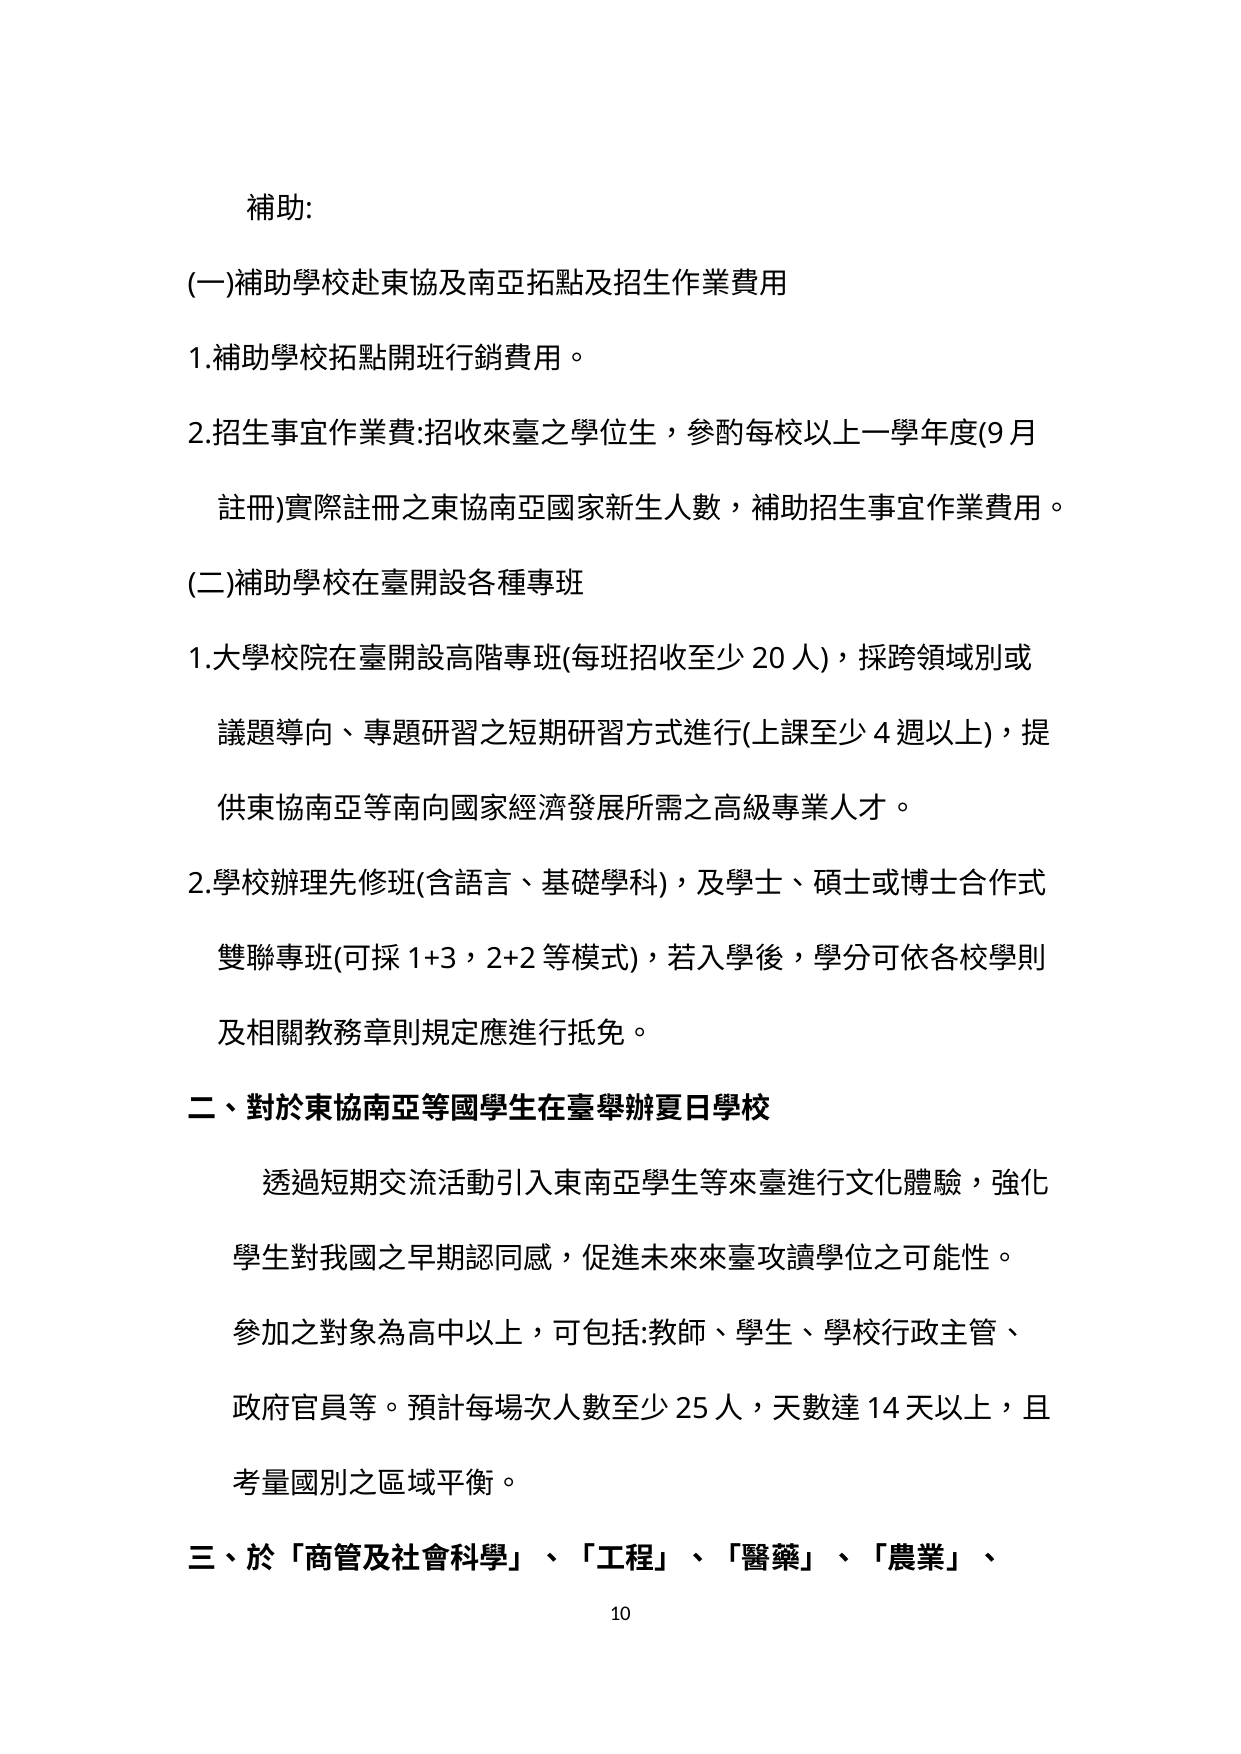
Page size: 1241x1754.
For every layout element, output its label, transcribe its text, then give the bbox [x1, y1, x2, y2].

text 2.招生事宜作業費:招收來臺之學位生，參酌每校以上一學年度(9月註冊)實際註冊之東協南亞國家新生人數，補助招生事宜作業費用。 [187, 387, 1053, 537]
text 1.大學校院在臺開設高階專班(每班招收至少20人)，採跨領域別或議題導向、專題研習之短期研習方式進行(上課至少4週以上)，提供東協南亞等南向國家經濟發展所需之高級專業人才。 [187, 612, 1053, 837]
subtitle 透過短期交流活動引入東南亞學生等來臺進行文化體驗，強化學生對我國之早期認同感，促進未來來臺攻讀學位之可能性。 [232, 1137, 1053, 1287]
subtitle (二)補助學校在臺開設各種專班 [188, 537, 1053, 612]
subtitle 補助: [247, 162, 1053, 237]
text 1.補助學校拓點開班行銷費用。 [187, 312, 1053, 387]
text 2.學校辦理先修班(含語言、基礎學科)，及學士、碩士或博士合作式雙聯專班(可採1+3，2+2等模式)，若入學後，學分可依各校學則及相關教務章則規定應進行抵免。 [187, 837, 1053, 1062]
text 參加之對象為高中以上，可包括:教師、學生、學校行政主管、政府官員等。預計每場次人數至少25人，天數達14天以上，且考量國別之區域平衡。 [232, 1287, 1053, 1512]
subtitle 二、對於東協南亞等國學生在臺舉辦夏日學校 [187, 1062, 1053, 1137]
subtitle 三、於「商管及社會科學」、「工程」、「醫藥」、「農業」、 [187, 1512, 1053, 1587]
subtitle (一)補助學校赴東協及南亞拓點及招生作業費用 [187, 237, 1053, 312]
